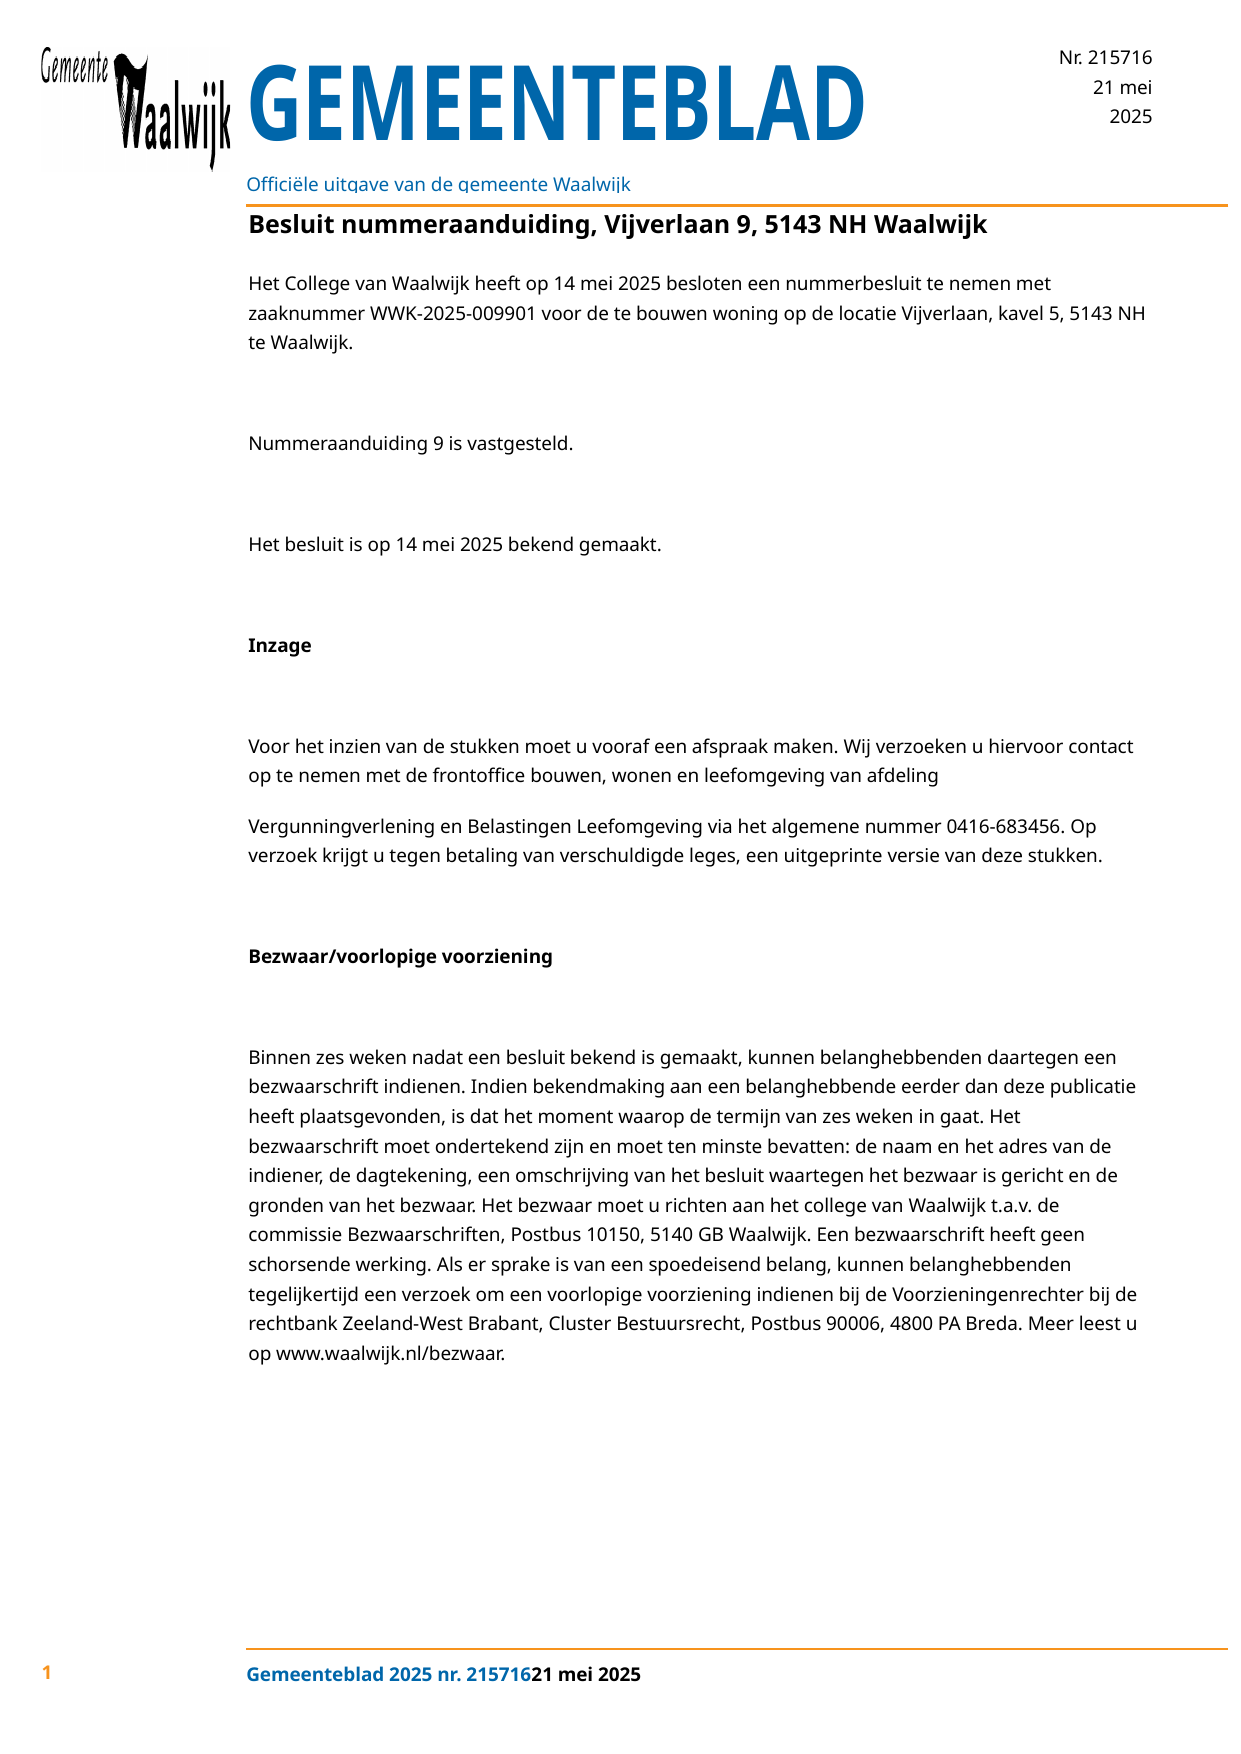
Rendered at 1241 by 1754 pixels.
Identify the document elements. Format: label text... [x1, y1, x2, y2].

text Binnen zes weken nadat een besluit bekend is gemaakt, kunnen belanghebbenden daartegen een bezwaarschrift indienen. Indien bekendmaking aan een belanghebbende eerder dan deze publicatie heeft plaatsgevonden, is dat het moment waarop de termijn van zes weken in gaat. Het bezwaarschrift moet ondertekend zijn en moet ten minste bevatten: de naam en het adres van de indiener, de dagtekening, een omschrijving van het besluit waartegen het bezwaar is gericht en de gronden van het bezwaar. Het bezwaar moet u richten aan het college van Waalwijk t.a.v. de commissie Bezwaarschriften, Postbus 10150, 5140 GB Waalwijk. Een bezwaarschrift heeft geen schorsende werking. Als er sprake is van een spoedeisend belang, kunnen belanghebbenden tegelijkertijd een verzoek om een voorlopige voorziening indienen bij de Voorzieningenrechter bij de rechtbank Zeeland-West Brabant, Cluster Bestuursrecht, Postbus 90006, 4800 PA Breda. Meer leest u op www.waalwijk.nl/bezwaar. [248, 1044, 1152, 1366]
text Besluit nummeraanduiding, Vijverlaan 9, 5143 NH Waalwijk [248, 207, 1152, 241]
picture [41, 47, 231, 172]
text Voor het inzien van de stukken moet u vooraf een afspraak maken. Wij verzoeken u hiervoor contact op te nemen met de frontoffice bouwen, wonen en leefomgeving van afdeling [248, 733, 1152, 788]
text Nummeraanduiding 9 is vastgesteld. [248, 430, 1152, 456]
text Het College van Waalwijk heeft op 14 mei 2025 besloten een nummerbesluit te nemen met zaaknummer WWK-2025-009901 voor de te bouwen woning op de locatie Vijverlaan, kavel 5, 5143 NH te Waalwijk. [248, 270, 1152, 355]
text Het besluit is op 14 mei 2025 bekend gemaakt. [248, 531, 1152, 557]
text Inzage [248, 632, 1152, 658]
text Bezwaar/voorlopige voorziening [248, 943, 1152, 969]
text Vergunningverlening en Belastingen Leefomgeving via het algemene nummer 0416-683456. Op verzoek krijgt u tegen betaling van verschuldigde leges, een uitgeprinte versie van deze stukken. [248, 813, 1152, 868]
